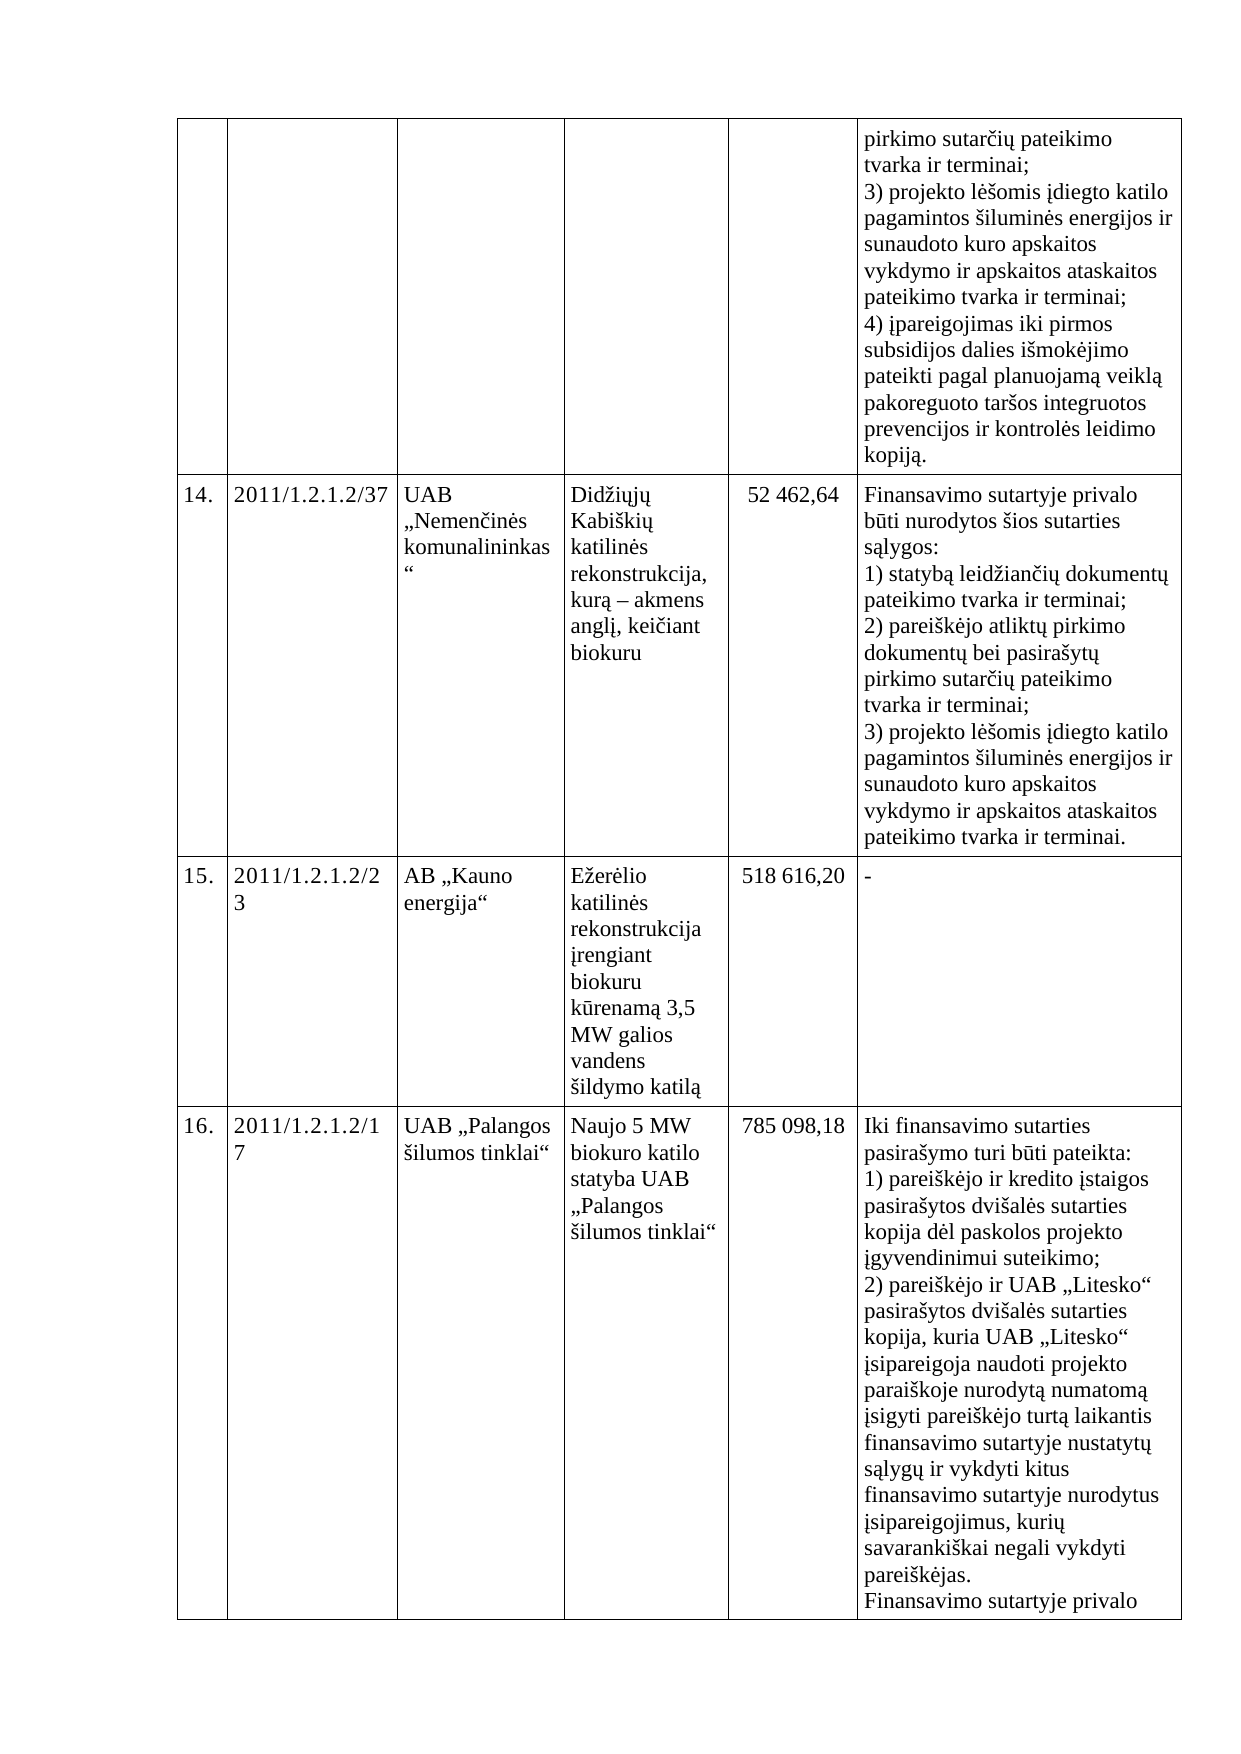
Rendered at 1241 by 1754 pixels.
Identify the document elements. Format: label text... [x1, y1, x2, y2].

table_cell 2011/1.2.1.2/37 [228, 475, 397, 856]
table_cell [178, 119, 227, 474]
table_cell - [858, 857, 1181, 1106]
table_cell [565, 119, 728, 474]
table_cell AB „Kauno energija“ [398, 857, 564, 1106]
table_cell pirkimo sutarčių pateikimo tvarka ir terminai; 3) projekto lėšomis įdiegto katilo pagamintos šiluminės energijos ir sunaudoto kuro apskaitos vykdymo ir apskaitos ataskaitos pateikimo tvarka ir terminai; 4) įpareigojimas iki pirmos subsidijos dalies išmokėjimo pateikti pagal planuojamą veiklą pakoreguoto taršos integruotos prevencijos ir kontrolės leidimo kopiją. [858, 119, 1181, 474]
table_cell 785 098,18 [729, 1107, 857, 1619]
table_cell 518 616,20 [729, 857, 857, 1106]
table_cell Naujo 5 MW biokuro katilo statyba UAB „Palangos šilumos tinklai“ [565, 1107, 728, 1619]
table_cell Didžiųjų Kabiškių katilinės rekonstrukcija, kurą – akmens anglį, keičiant biokuru [565, 475, 728, 856]
table_cell [729, 119, 857, 474]
table_cell 2011/1.2.1.2/17 [228, 1107, 397, 1619]
table_cell [398, 119, 564, 474]
table_cell 52 462,64 [729, 475, 857, 856]
table_cell UAB „Palangos šilumos tinklai“ [398, 1107, 564, 1619]
table_cell 15. [178, 857, 227, 1106]
table_cell Ežerėlio katilinės rekonstrukcija įrengiant biokuru kūrenamą 3,5 MW galios vandens šildymo katilą [565, 857, 728, 1106]
table_cell UAB „Nemenčinės komunalininkas“ [398, 475, 564, 856]
table_cell Iki finansavimo sutarties pasirašymo turi būti pateikta: 1) pareiškėjo ir kredito įstaigos pasirašytos dvišalės sutarties kopija dėl paskolos projekto įgyvendinimui suteikimo; 2) pareiškėjo ir UAB „Litesko“ pasirašytos dvišalės sutarties kopija, kuria UAB „Litesko“ įsipareigoja naudoti projekto paraiškoje nurodytą numatomą įsigyti pareiškėjo turtą laikantis finansavimo sutartyje nustatytų sąlygų ir vykdyti kitus finansavimo sutartyje nurodytus įsipareigojimus, kurių savarankiškai negali vykdyti pareiškėjas. Finansavimo sutartyje privalo [858, 1107, 1181, 1619]
table_cell 16. [178, 1107, 227, 1619]
table_cell [228, 119, 397, 474]
table_cell 14. [178, 475, 227, 856]
table_cell Finansavimo sutartyje privalo būti nurodytos šios sutarties sąlygos: 1) statybą leidžiančių dokumentų pateikimo tvarka ir terminai; 2) pareiškėjo atliktų pirkimo dokumentų bei pasirašytų pirkimo sutarčių pateikimo tvarka ir terminai; 3) projekto lėšomis įdiegto katilo pagamintos šiluminės energijos ir sunaudoto kuro apskaitos vykdymo ir apskaitos ataskaitos pateikimo tvarka ir terminai. [858, 475, 1181, 856]
table_cell 2011/1.2.1.2/23 [228, 857, 397, 1106]
